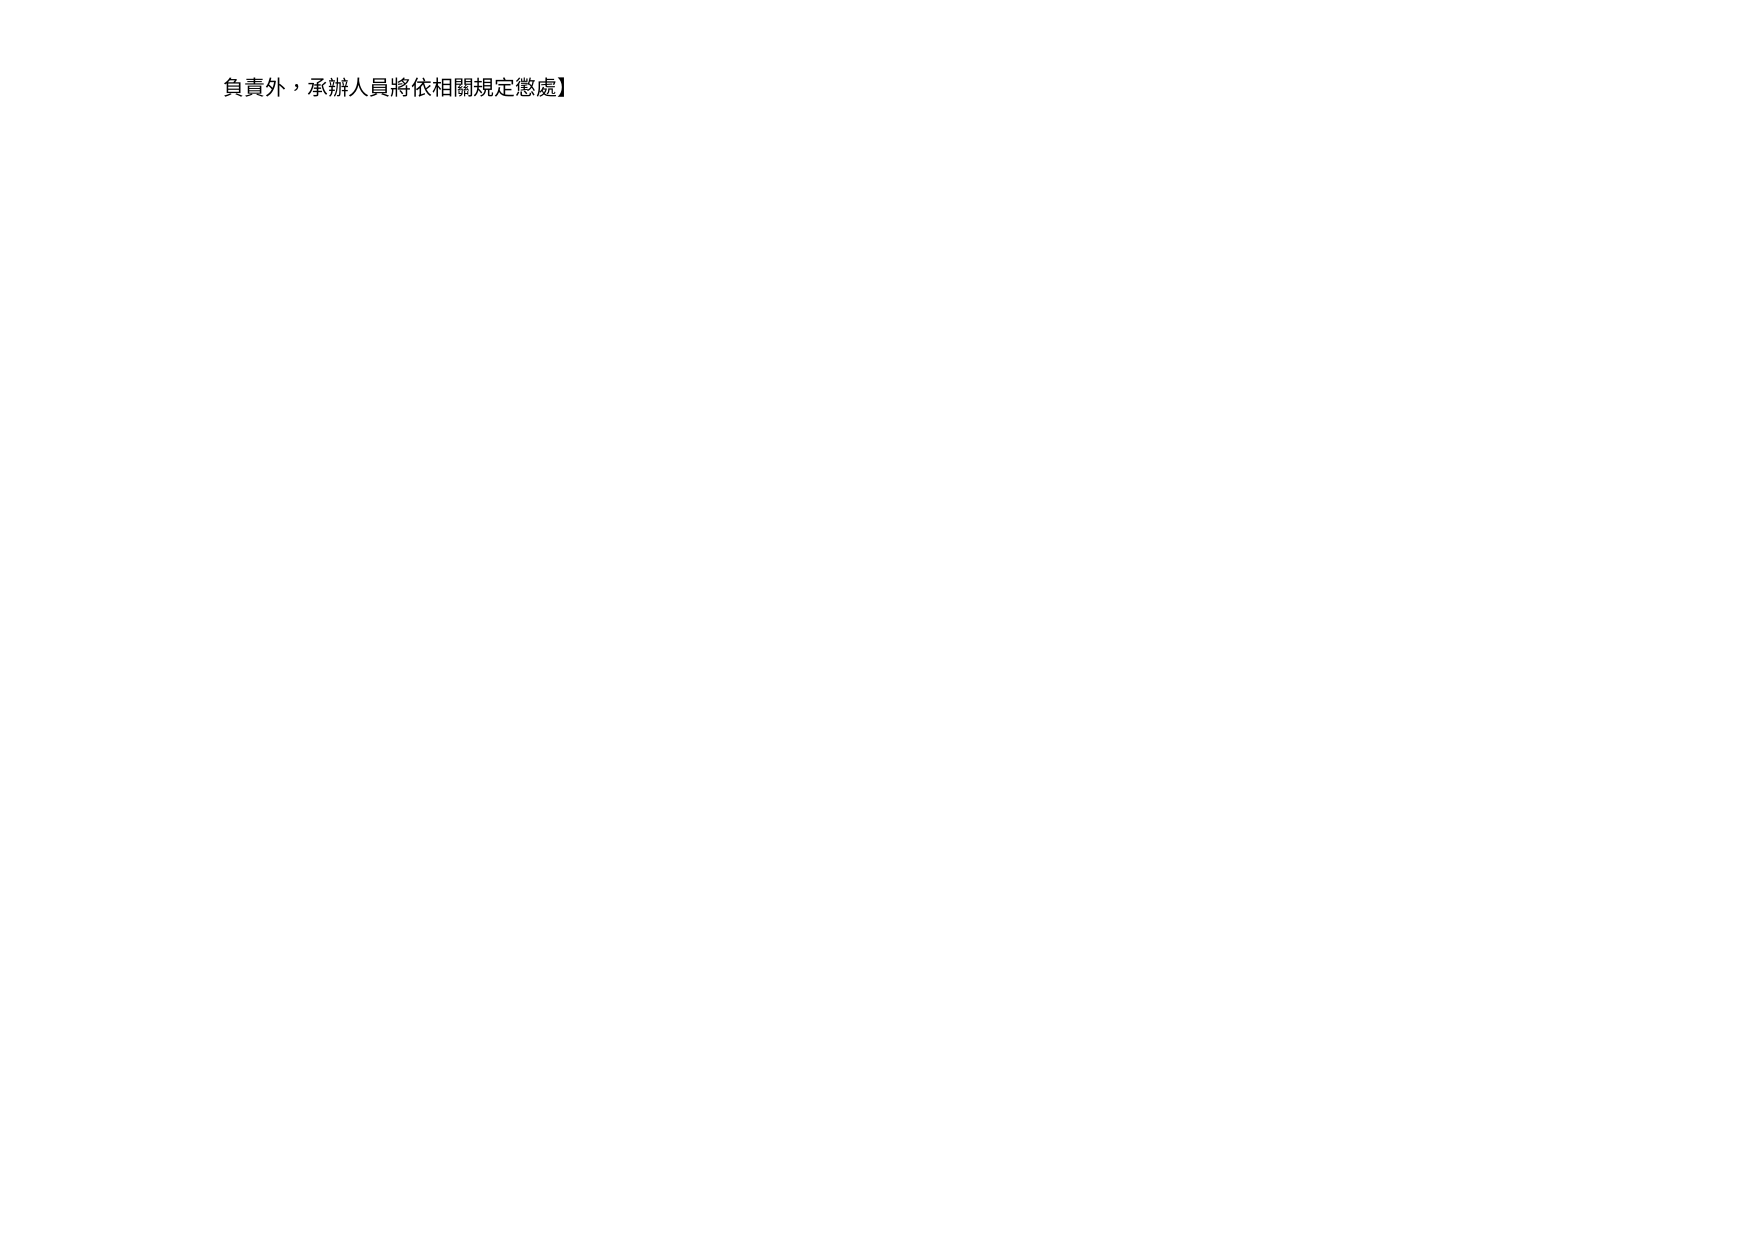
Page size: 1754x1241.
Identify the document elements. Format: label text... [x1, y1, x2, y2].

text 負責外，承辦人員將依相關規定懲處】 [184, 75, 1665, 100]
